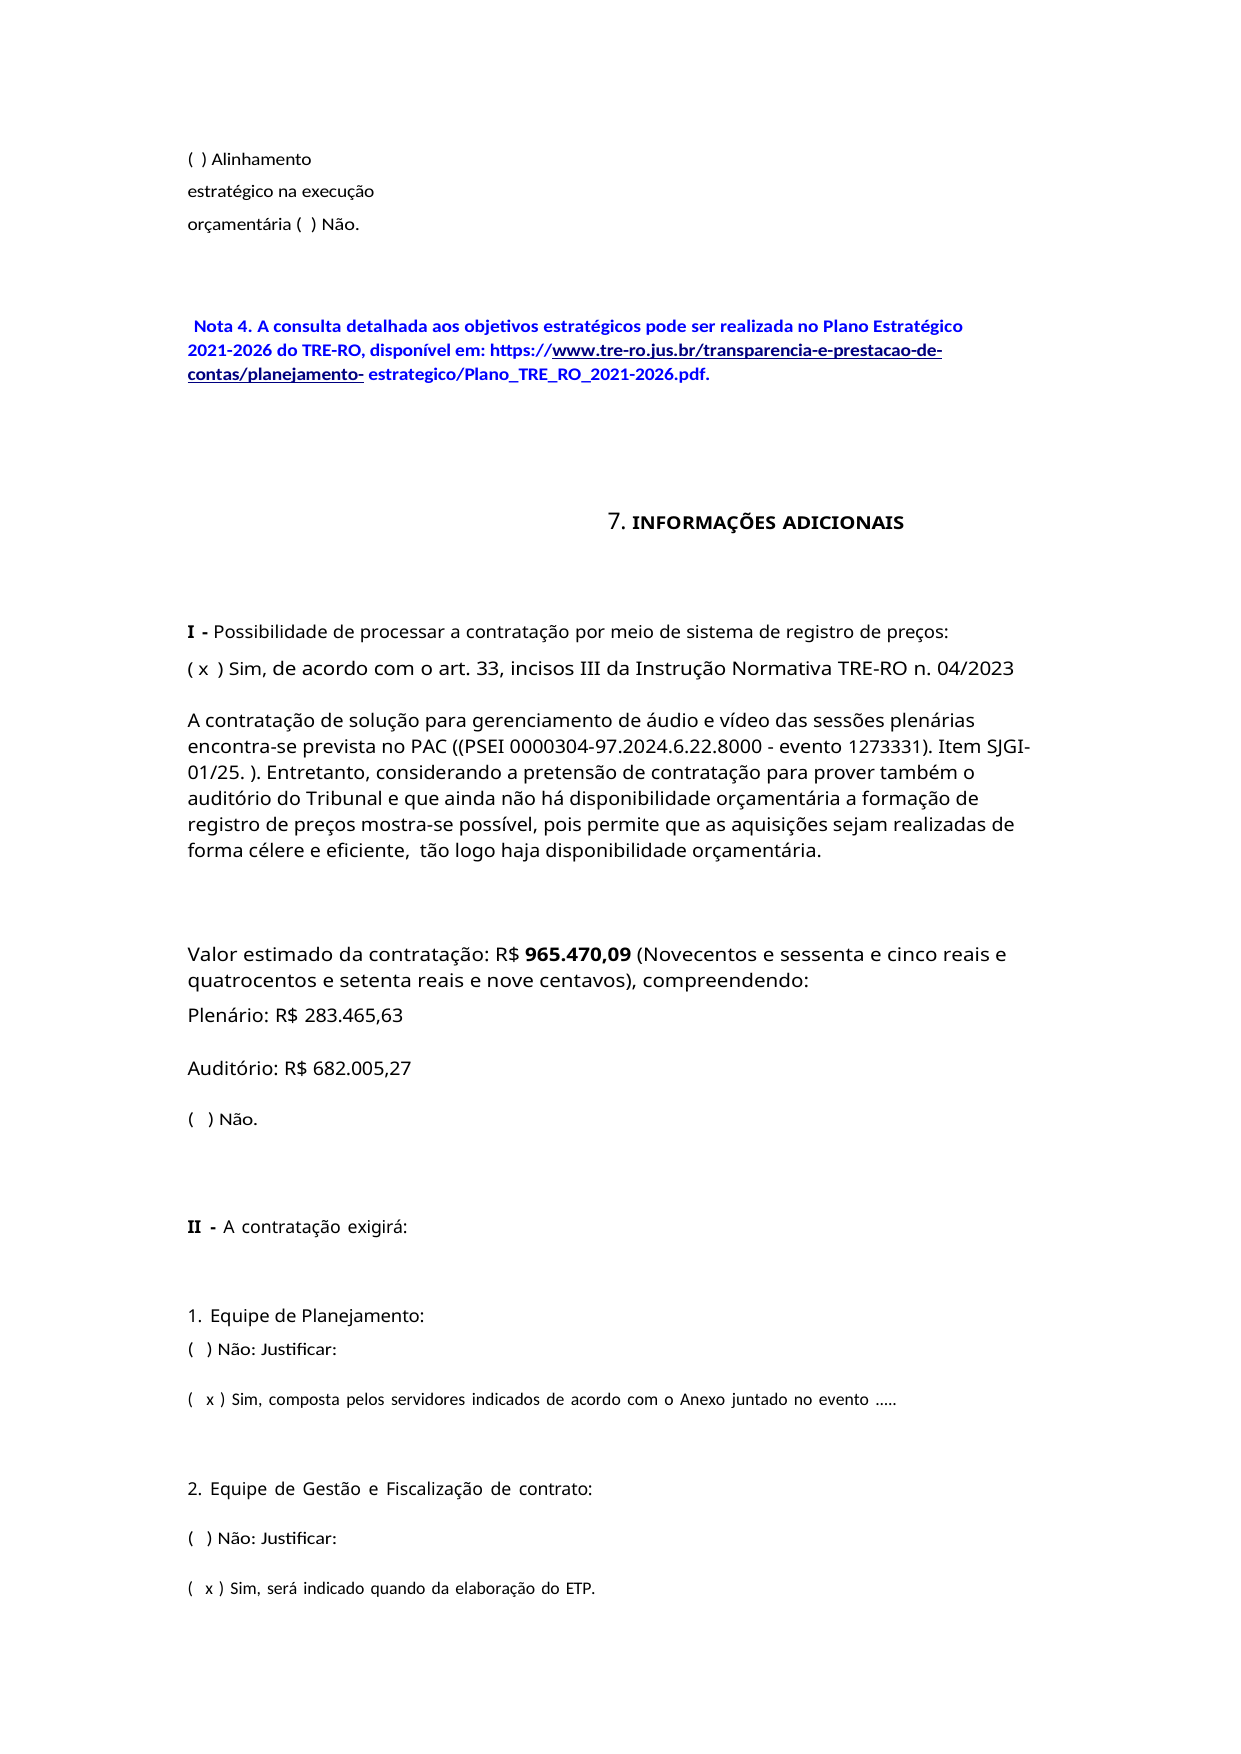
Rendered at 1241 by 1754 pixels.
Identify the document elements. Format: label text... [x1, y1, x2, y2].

text Valor estimado da contratação: R$ 965.470,09 (Novecentos e sessenta e cinco reais e quatrocentos e setenta reais e nove centavos), compreendendo: [187, 941, 1063, 993]
text ( ) Não: Justificar: [187, 1527, 1063, 1549]
list - Possibilidade de processar a contratação por meio de sistema de registro de preços: [187, 620, 1063, 644]
text A contratação de solução para gerenciamento de áudio e vídeo das sessões plenárias encontra-se prevista no PAC ((PSEI 0000304-97.2024.6.22.8000 - evento 1273331). Item SJGI-01/25. ). Entretanto, considerando a pretensão de contratação para prover também o auditório do Tribunal e que ainda não há disponibilidade orçamentária a formação de registro de preços mostra-se possível, pois permite que as aquisições sejam realizadas de forma célere e eficiente, tão logo haja disponibilidade orçamentária. [187, 707, 1040, 863]
text Nota 4. A consulta detalhada aos objetivos estratégicos pode ser realizada no Plano Estratégico 2021-2026 do TRE-RO, disponível em: https://www.tre-ro.jus.br/transparencia-e-prestacao-de-contas/planejamento- estrategico/Plano_TRE_RO_2021-2026.pdf. [187, 316, 1009, 385]
text ( x ) Sim, de acordo com o art. 33, incisos III da Instrução Normativa TRE-RO n. 04/2023 [187, 655, 1063, 680]
text ( ) Não: Justificar: [187, 1338, 1063, 1360]
text ( ) Não. [187, 1108, 1063, 1129]
text ( ) Alinhamento estratégico na execução orçamentária ( ) Não. [187, 148, 395, 234]
text Auditório: R$ 682.005,27 [187, 1055, 1063, 1081]
list Equipe de Planejamento: [187, 1304, 1063, 1328]
list - A contratação exigirá: [187, 1214, 1063, 1239]
text ( x ) Sim, composta pelos servidores indicados de acordo com o Anexo juntado no evento ..... [187, 1388, 1063, 1410]
list INFORMAÇÕES ADICIONAIS [607, 504, 1063, 536]
text Plenário: R$ 283.465,63 [187, 1003, 1063, 1028]
list Equipe de Gestão e Fiscalização de contrato: [187, 1476, 1063, 1500]
text ( x ) Sim, será indicado quando da elaboração do ETP. [187, 1577, 1063, 1599]
